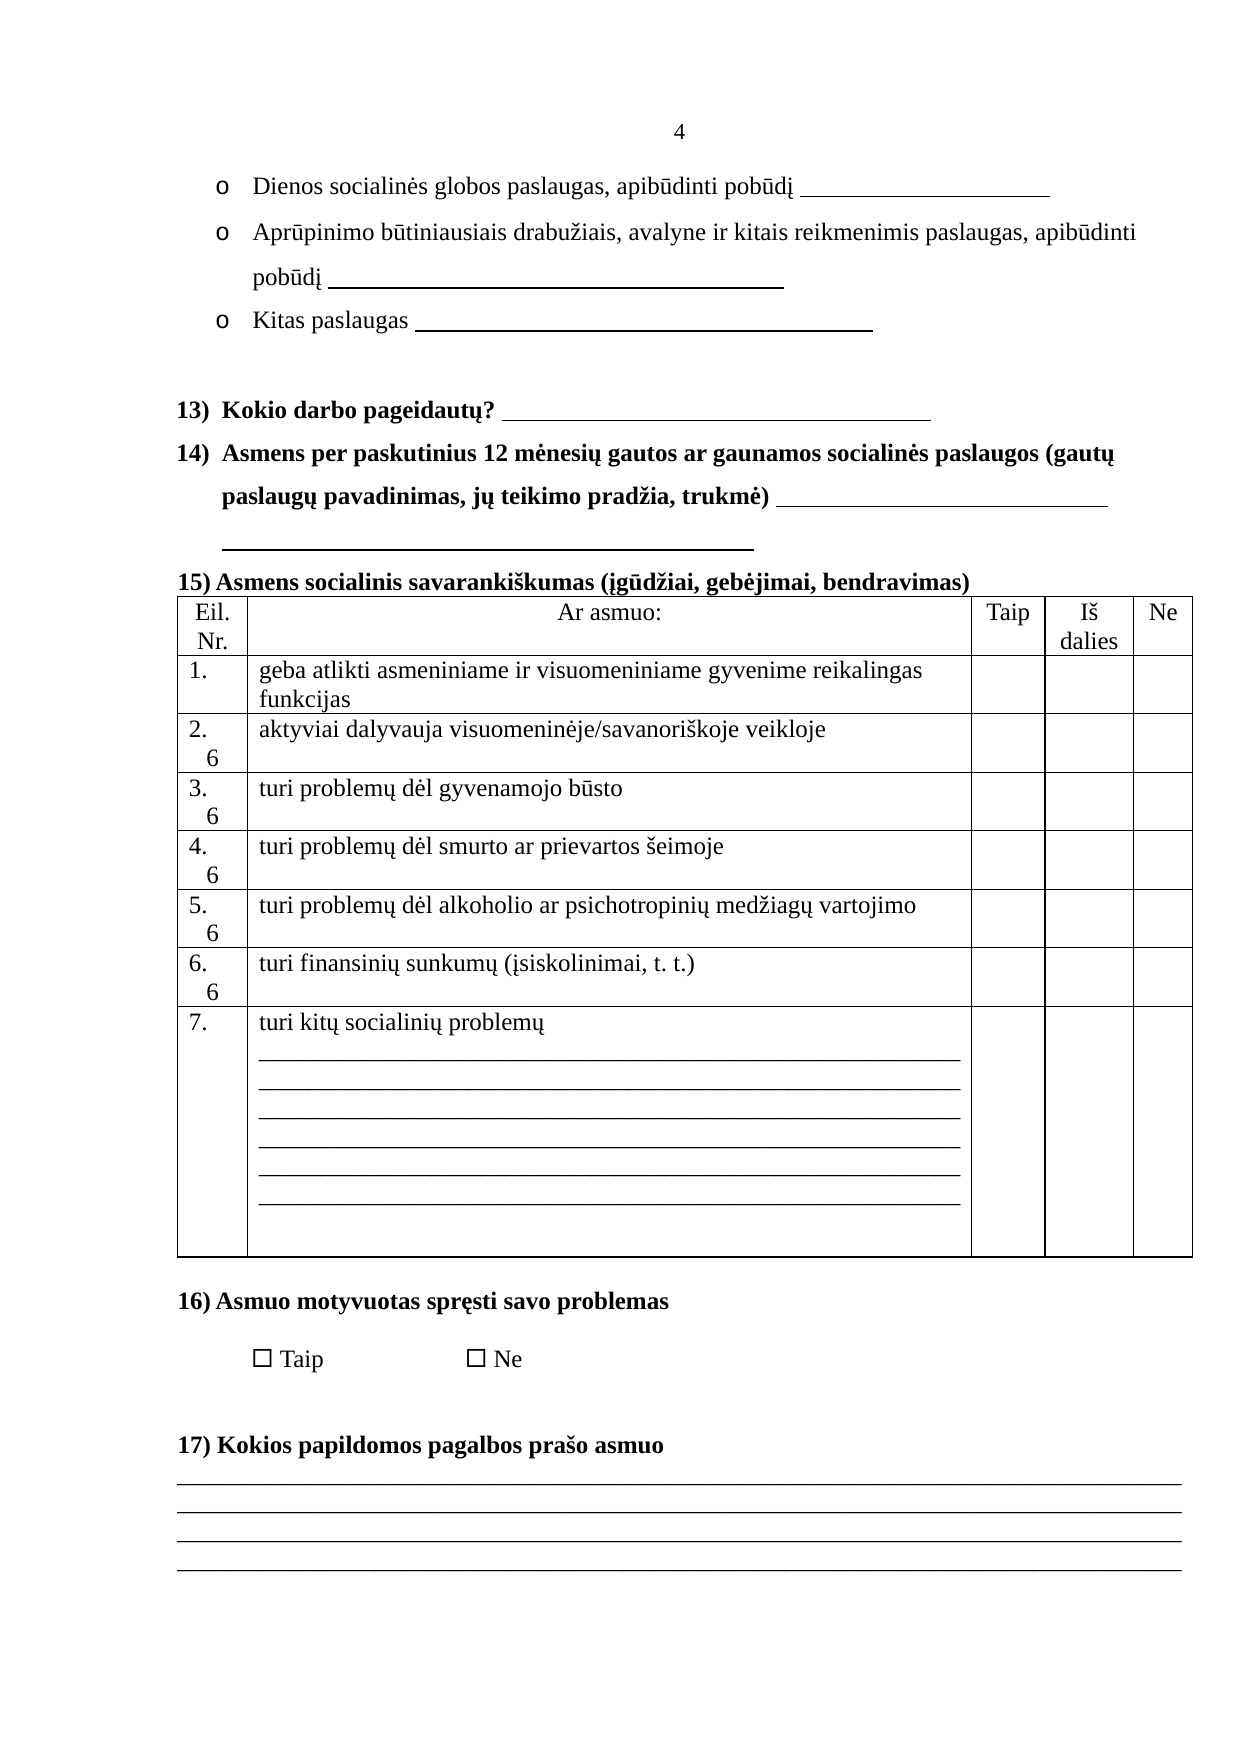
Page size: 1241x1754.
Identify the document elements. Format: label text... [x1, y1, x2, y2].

table_cell [1134, 948, 1192, 1006]
table_cell [1046, 890, 1133, 947]
table_cell 7. [178, 1007, 247, 1256]
table_header Iš dalies [1046, 597, 1133, 654]
table_cell [972, 831, 1044, 889]
table_cell geba atlikti asmeniniame ir visuomeniniame gyvenime reikalingas funkcijas [248, 656, 971, 713]
table_cell [1046, 1007, 1133, 1256]
text 13) Kokio darbo pageidautų? [176, 395, 1181, 423]
table_cell [1046, 773, 1133, 830]
table_cell [972, 714, 1044, 772]
table_cell turi problemų dėl smurto ar prievartos šeimoje [248, 831, 971, 889]
table_cell 2. 6 [178, 714, 247, 772]
table_cell [1134, 831, 1192, 889]
table_cell turi kitų socialinių problemų [248, 1007, 971, 1256]
table_cell 5. 6 [178, 890, 247, 947]
table_cell [1134, 1007, 1192, 1256]
table_cell [1134, 890, 1192, 947]
table_cell [1134, 714, 1192, 772]
table_cell [1046, 714, 1133, 772]
table_cell 6. 6 [178, 948, 247, 1006]
table_header Ar asmuo: [248, 597, 971, 654]
table_cell turi problemų dėl alkoholio ar psichotropinių medžiagų vartojimo [248, 890, 971, 947]
table_cell [1046, 948, 1133, 1006]
table_cell [972, 948, 1044, 1006]
text o Aprūpinimo būtiniausiais drabužiais, avalyne ir kitais reikmenimis paslaugas, apibūdinti pobūdį [215, 217, 1181, 291]
table_cell [1134, 773, 1192, 830]
table_cell 4. 6 [178, 831, 247, 889]
table_cell [1046, 831, 1133, 889]
table_cell [972, 656, 1044, 713]
table_header Eil. Nr. [178, 597, 247, 654]
table_header Taip [972, 597, 1044, 654]
table_cell 1. [178, 656, 247, 713]
table_cell [972, 773, 1044, 830]
text 16) Asmuo motyvuotas spręsti savo problemas [177, 1286, 1181, 1315]
text 15) Asmens socialinis savarankiškumas (įgūdžiai, gebėjimai, bendravimas) [177, 567, 1181, 596]
table_header Ne [1134, 597, 1192, 654]
text 17) Kokios papildomos pagalbos prašo asmuo [177, 1430, 1181, 1459]
table_cell 3. 6 [178, 773, 247, 830]
table_cell turi problemų dėl gyvenamojo būsto [248, 773, 971, 830]
table_cell aktyviai dalyvauja visuomeninėje/savanoriškoje veikloje [248, 714, 971, 772]
table_cell [972, 890, 1044, 947]
table_cell [1046, 656, 1133, 713]
text o Dienos socialinės globos paslaugas, apibūdinti pobūdį [215, 171, 1181, 202]
table_cell [972, 1007, 1044, 1256]
text  Taip  Ne [177, 1344, 1181, 1372]
text o Kitas paslaugas [215, 305, 1181, 336]
table_cell turi finansinių sunkumų (įsiskolinimai, t. t.) [248, 948, 971, 1006]
table_cell [1134, 656, 1192, 713]
text 14) Asmens per paskutinius 12 mėnesių gautos ar gaunamos socialinės paslaugos (gautų paslaugų pavadinimas, jų teikimo pradžia, trukmė) [176, 438, 1181, 553]
